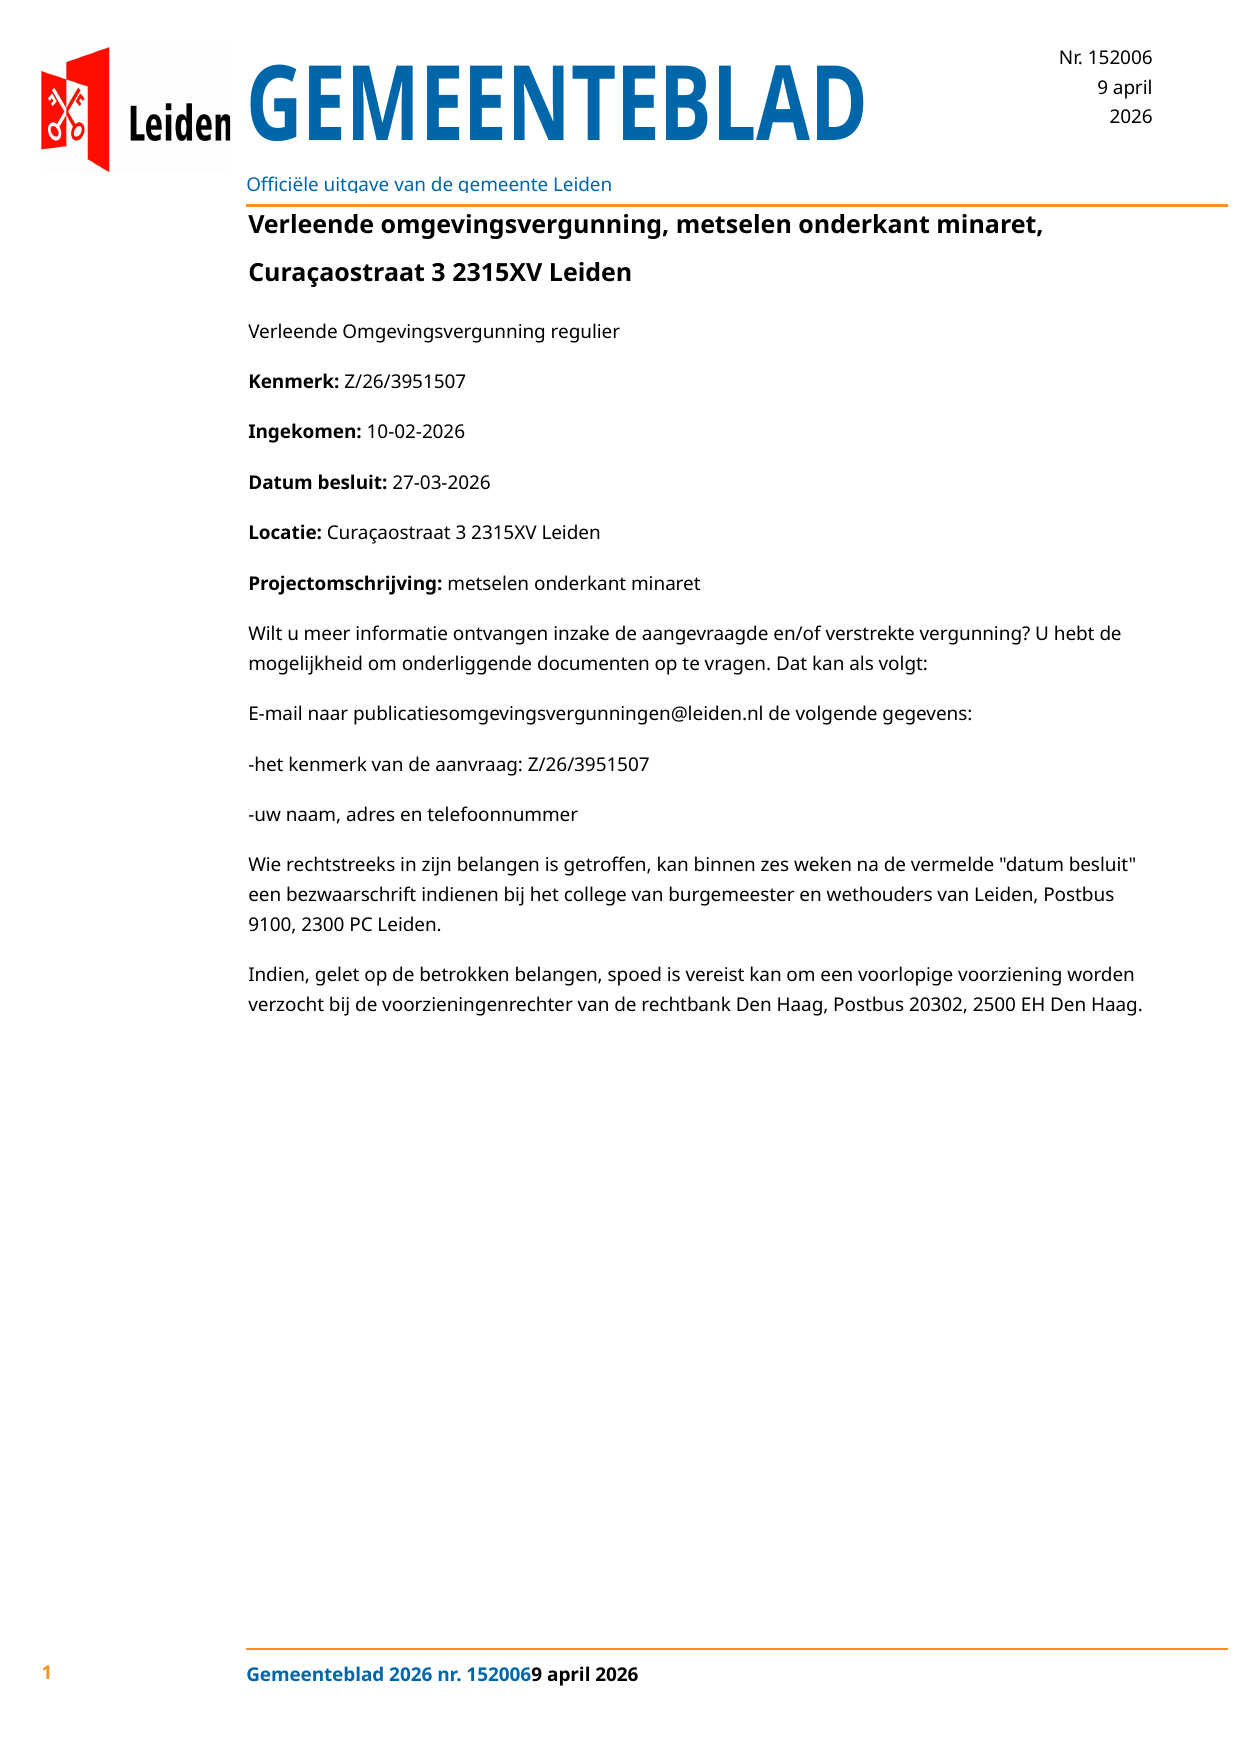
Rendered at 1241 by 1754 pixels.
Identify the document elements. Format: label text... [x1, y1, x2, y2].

text Wilt u meer informatie ontvangen inzake de aangevraagde en/of verstrekte vergunning? U hebt de mogelijkheid om onderliggende documenten op te vragen. Dat kan als volgt: [248, 620, 1152, 676]
text Ingekomen: 10-02-2026 [248, 419, 1152, 444]
text Verleende omgevingsvergunning, metselen onderkant minaret, Curaçaostraat 3 2315XV Leiden [248, 207, 1152, 288]
text -uw naam, adres en telefoonnummer [248, 801, 1152, 827]
text Kenmerk: Z/26/3951507 [248, 368, 1152, 394]
text -het kenmerk van de aanvraag: Z/26/3951507 [248, 751, 1152, 777]
text Locatie: Curaçaostraat 3 2315XV Leiden [248, 519, 1152, 545]
text Projectomschrijving: metselen onderkant minaret [248, 570, 1152, 596]
text Wie rechtstreeks in zijn belangen is getroffen, kan binnen zes weken na de vermelde "datum besluit" een bezwaarschrift indienen bij het college van burgemeester en wethouders van Leiden, Postbus 9100, 2300 PC Leiden. [248, 852, 1152, 937]
text E-mail naar publicatiesomgevingsvergunningen@leiden.nl de volgende gegevens: [248, 700, 1152, 726]
picture [41, 47, 231, 172]
text Datum besluit: 27-03-2026 [248, 469, 1152, 495]
text Verleende Omgevingsvergunning regulier [248, 318, 1152, 344]
text Indien, gelet op de betrokken belangen, spoed is vereist kan om een voorlopige voorziening worden verzocht bij de voorzieningenrechter van de rechtbank Den Haag, Postbus 20302, 2500 EH Den Haag. [248, 961, 1152, 1017]
